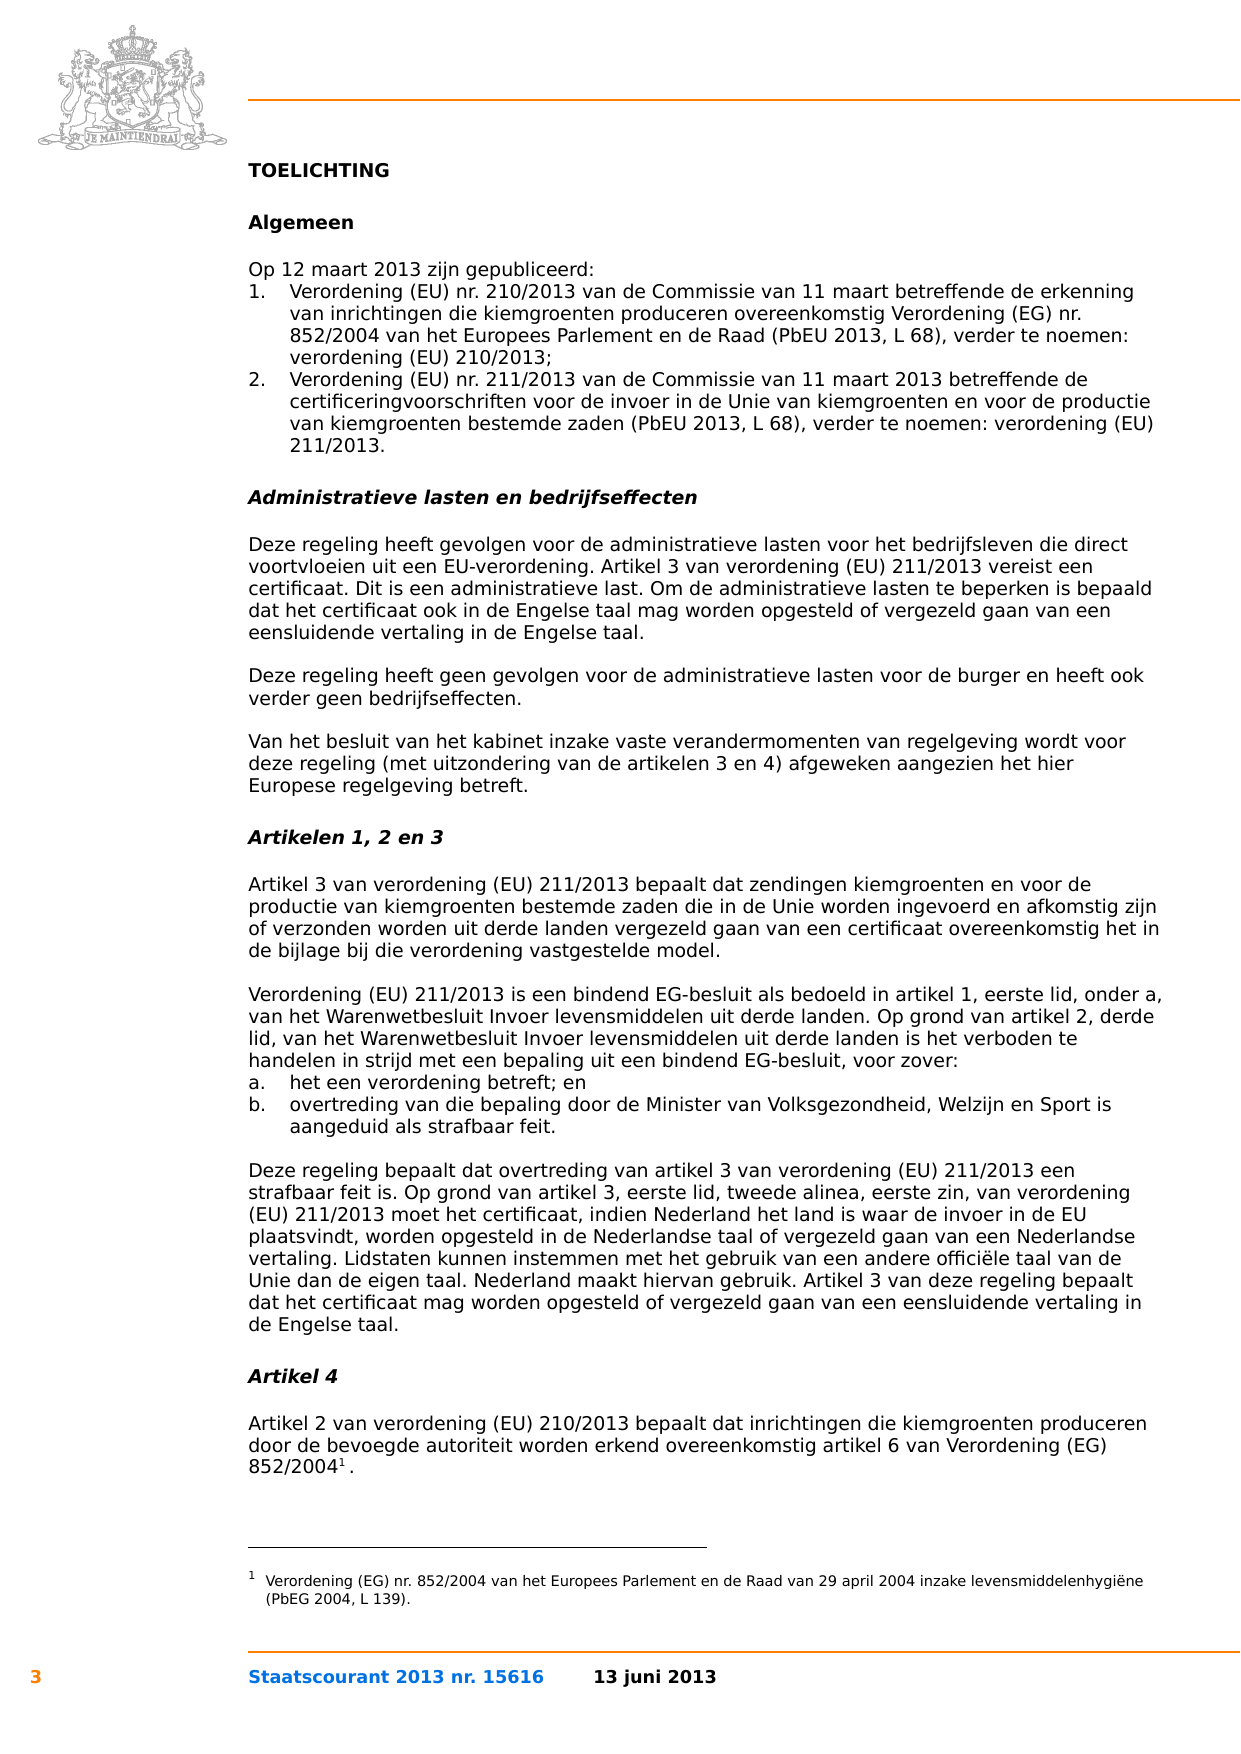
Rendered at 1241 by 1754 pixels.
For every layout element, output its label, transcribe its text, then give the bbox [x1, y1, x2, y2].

subtitle TOELICHTING [248, 160, 1163, 182]
text Deze regeling heeft geen gevolgen voor de administratieve lasten voor de burger en heeft ook verder geen bedrijfseffecten. [248, 665, 1163, 709]
text Deze regeling bepaalt dat overtreding van artikel 3 van verordening (EU) 211/2013 een strafbaar feit is. Op grond van artikel 3, eerste lid, tweede alinea, eerste zin, van verordening (EU) 211/2013 moet het certificaat, indien Nederland het land is waar de invoer in de EU plaatsvindt, worden opgesteld in de Nederlandse taal of vergezeld gaan van een Nederlandse vertaling. Lidstaten kunnen instemmen met het gebruik van een andere officiële taal van de Unie dan de eigen taal. Nederland maakt hiervan gebruik. Artikel 3 van deze regeling bepaalt dat het certificaat mag worden opgesteld of vergezeld gaan van een eensluidende vertaling in de Engelse taal. [248, 1160, 1163, 1336]
text Van het besluit van het kabinet inzake vaste verandermomenten van regelgeving wordt voor deze regeling (met uitzondering van de artikelen 3 en 4) afgeweken aangezien het hier Europese regelgeving betreft. [248, 731, 1163, 797]
text Verordening (EG) nr. 852/2004 van het Europees Parlement en de Raad van 29 april 2004 inzake levensmiddelenhygiëne (PbEG 2004, L 139). [248, 1569, 1163, 1608]
text Artikel 2 van verordening (EU) 210/2013 bepaalt dat inrichtingen die kiemgroenten produceren door de bevoegde autoriteit worden erkend overeenkomstig artikel 6 van Verordening (EG) 852/2004. [248, 1412, 1163, 1478]
text 1. Verordening (EU) nr. 210/2013 van de Commissie van 11 maart betreffende de erkenning van inrichtingen die kiemgroenten produceren overeenkomstig Verordening (EG) nr. 852/2004 van het Europees Parlement en de Raad (PbEU 2013, L 68), verder te noemen: verordening (EU) 210/2013; [248, 281, 1163, 369]
subtitle Algemeen [248, 212, 1163, 234]
text Op 12 maart 2013 zijn gepubliceerd: [248, 259, 1163, 281]
text Artikel 3 van verordening (EU) 211/2013 bepaalt dat zendingen kiemgroenten en voor de productie van kiemgroenten bestemde zaden die in de Unie worden ingevoerd en afkomstig zijn of verzonden worden uit derde landen vergezeld gaan van een certificaat overeenkomstig het in de bijlage bij die verordening vastgestelde model. [248, 874, 1163, 962]
subtitle Artikelen 1, 2 en 3 [248, 827, 1163, 849]
picture [38, 25, 227, 150]
text b. overtreding van die bepaling door de Minister van Volksgezondheid, Welzijn en Sport is aangeduid als strafbaar feit. [248, 1094, 1163, 1138]
subtitle Artikel 4 [248, 1366, 1163, 1387]
subtitle Administratieve lasten en bedrijfseffecten [248, 487, 1163, 509]
text 2. Verordening (EU) nr. 211/2013 van de Commissie van 11 maart 2013 betreffende de certificeringvoorschriften voor de invoer in de Unie van kiemgroenten en voor de productie van kiemgroenten bestemde zaden (PbEU 2013, L 68), verder te noemen: verordening (EU) 211/2013. [248, 369, 1163, 457]
text Deze regeling heeft gevolgen voor de administratieve lasten voor het bedrijfsleven die direct voortvloeien uit een EU-verordening. Artikel 3 van verordening (EU) 211/2013 vereist een certificaat. Dit is een administratieve last. Om de administratieve lasten te beperken is bepaald dat het certificaat ook in de Engelse taal mag worden opgesteld of vergezeld gaan van een eensluidende vertaling in de Engelse taal. [248, 534, 1163, 643]
text a. het een verordening betreft; en [248, 1072, 1163, 1094]
text Verordening (EU) 211/2013 is een bindend EG-besluit als bedoeld in artikel 1, eerste lid, onder a, van het Warenwetbesluit Invoer levensmiddelen uit derde landen. Op grond van artikel 2, derde lid, van het Warenwetbesluit Invoer levensmiddelen uit derde landen is het verboden te handelen in strijd met een bepaling uit een bindend EG-besluit, voor zover: [248, 984, 1163, 1072]
